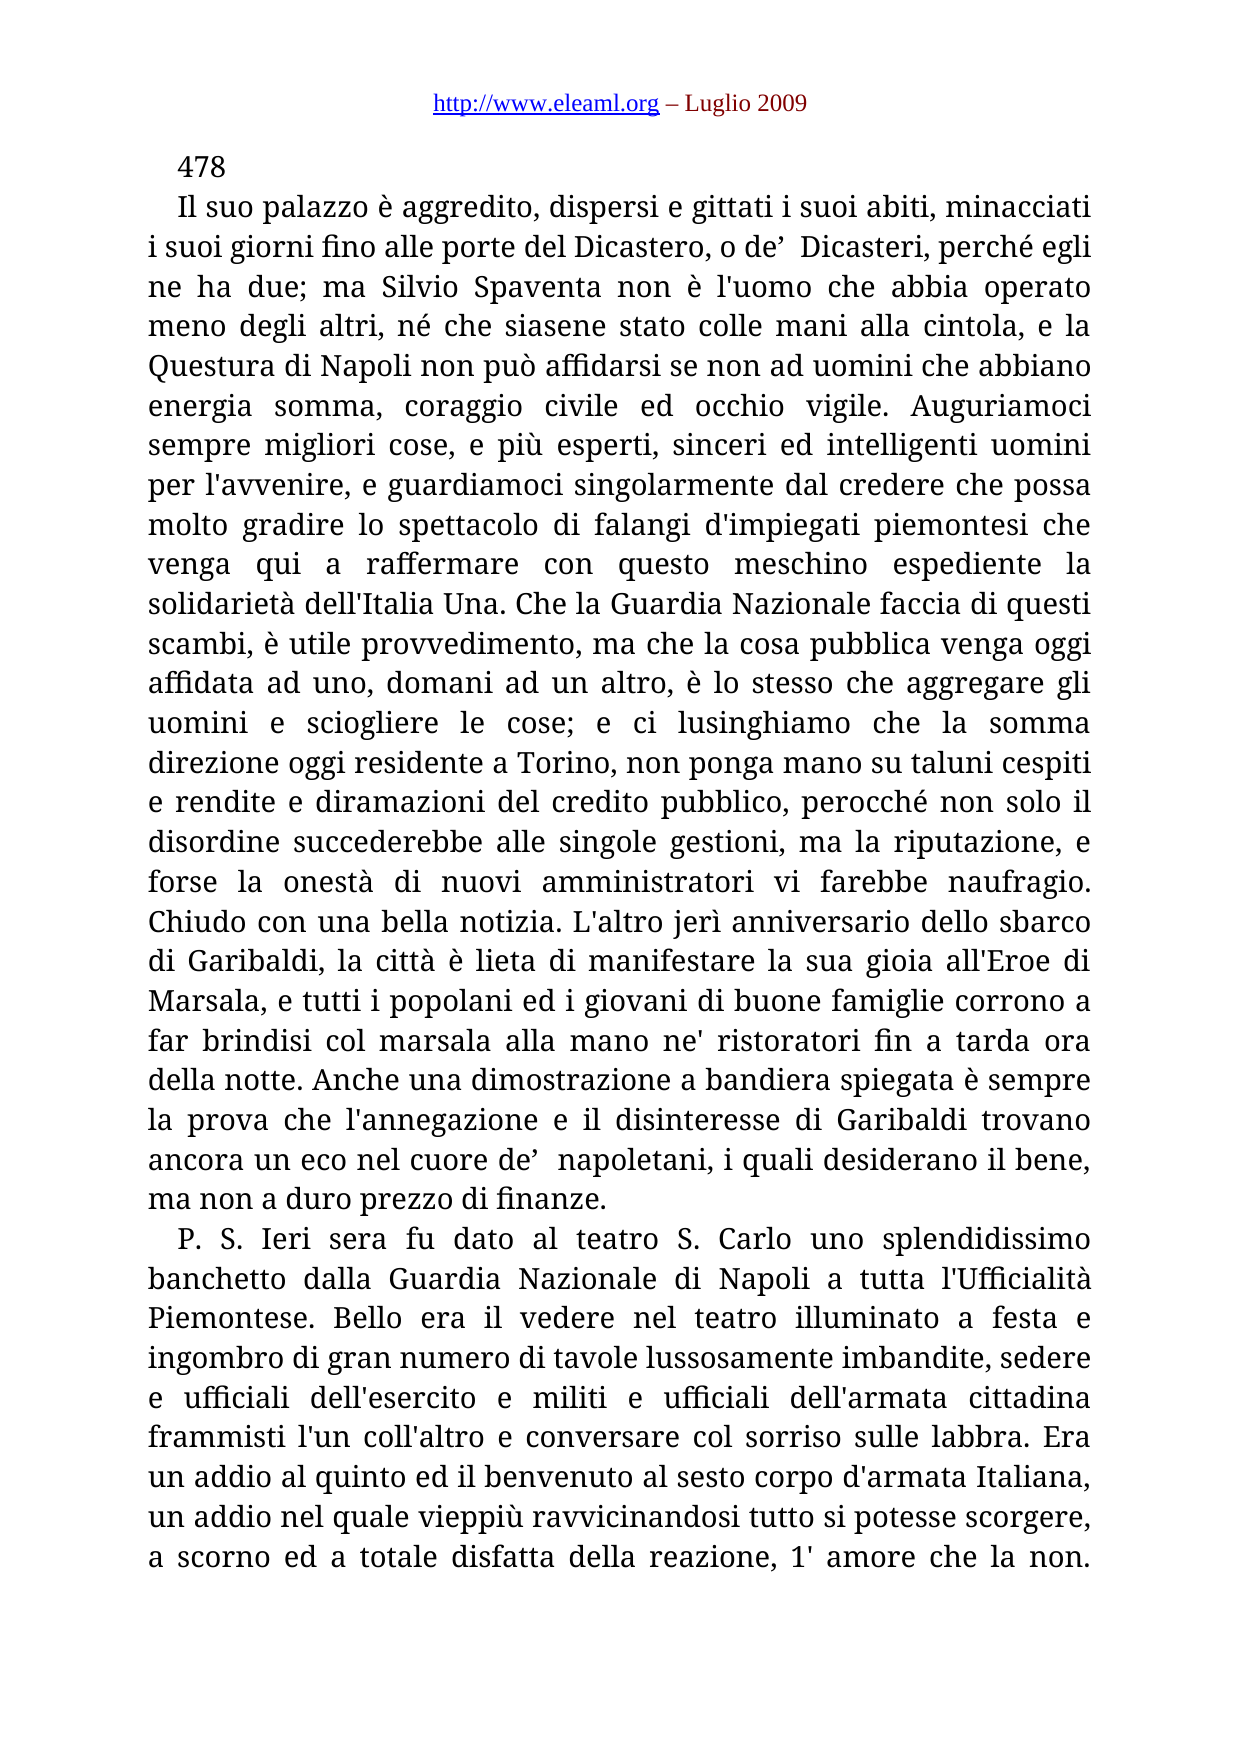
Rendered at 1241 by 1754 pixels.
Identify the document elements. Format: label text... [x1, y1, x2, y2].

text P. S. Ieri sera fu dato al teatro S. Carlo uno splendidissimo banchetto dalla Guardia Nazionale di Napoli a tutta l'Ufficialità Piemontese. Bello era il vedere nel teatro illuminato a festa e ingombro di gran numero di tavole lussosamente imbandite, sedere e ufficiali dell'esercito e militi e ufficiali dell'armata cittadina frammisti l'un coll'altro e conversare col sorriso sulle labbra. Era un addio al quinto ed il benvenuto al sesto corpo d'armata Italiana, un addio nel quale vieppiù ravvicinandosi tutto si potesse scorgere, a scorno ed a totale disfatta della reazione, 1' amore che la non. [148, 1218, 1093, 1576]
text Il suo palazzo è aggredito, dispersi e gittati i suoi abiti, minacciati i suoi giorni fino alle porte del Dicastero, o de’ Dicasteri, perché egli ne ha due; ma Silvio Spaventa non è l'uomo che abbia operato meno degli altri, né che siasene stato colle mani alla cintola, e la Questura di Napoli non può affidarsi se non ad uomini che abbiano energia somma, coraggio civile ed occhio vigile. Auguriamoci sempre migliori cose, e più esperti, sinceri ed intelligenti uomini per l'avvenire, e guardiamoci singolarmente dal credere che possa molto gradire lo spettacolo di falangi d'impiegati piemontesi che venga qui a raffermare con questo meschino espediente la solidarietà dell'Italia Una. Che la Guardia Nazionale faccia di questi scambi, è utile provvedimento, ma che la cosa pubblica venga oggi affidata ad uno, domani ad un altro, è lo stesso che aggregare gli uomini e sciogliere le cose; e ci lusinghiamo che la somma direzione oggi residente a Torino, non ponga mano su taluni cespiti e rendite e diramazioni del credito pubblico, perocché non solo il disordine succederebbe alle singole gestioni, ma la riputazione, e forse la onestà di nuovi amministratori vi farebbe naufragio. Chiudo con una bella notizia. L'altro jerì anniversario dello sbarco di Garibaldi, la città è lieta di manifestare la sua gioia all'Eroe di Marsala, e tutti i popolani ed i giovani di buone famiglie corrono a far brindisi col marsala alla mano ne' ristoratori fin a tarda ora della notte. Anche una dimostrazione a bandiera spiegata è sempre la prova che l'annegazione e il disinteresse di Garibaldi trovano ancora un eco nel cuore de’ napoletani, i quali desiderano il bene, ma non a duro prezzo di finanze. [148, 186, 1093, 1218]
text 478 [148, 147, 1093, 186]
